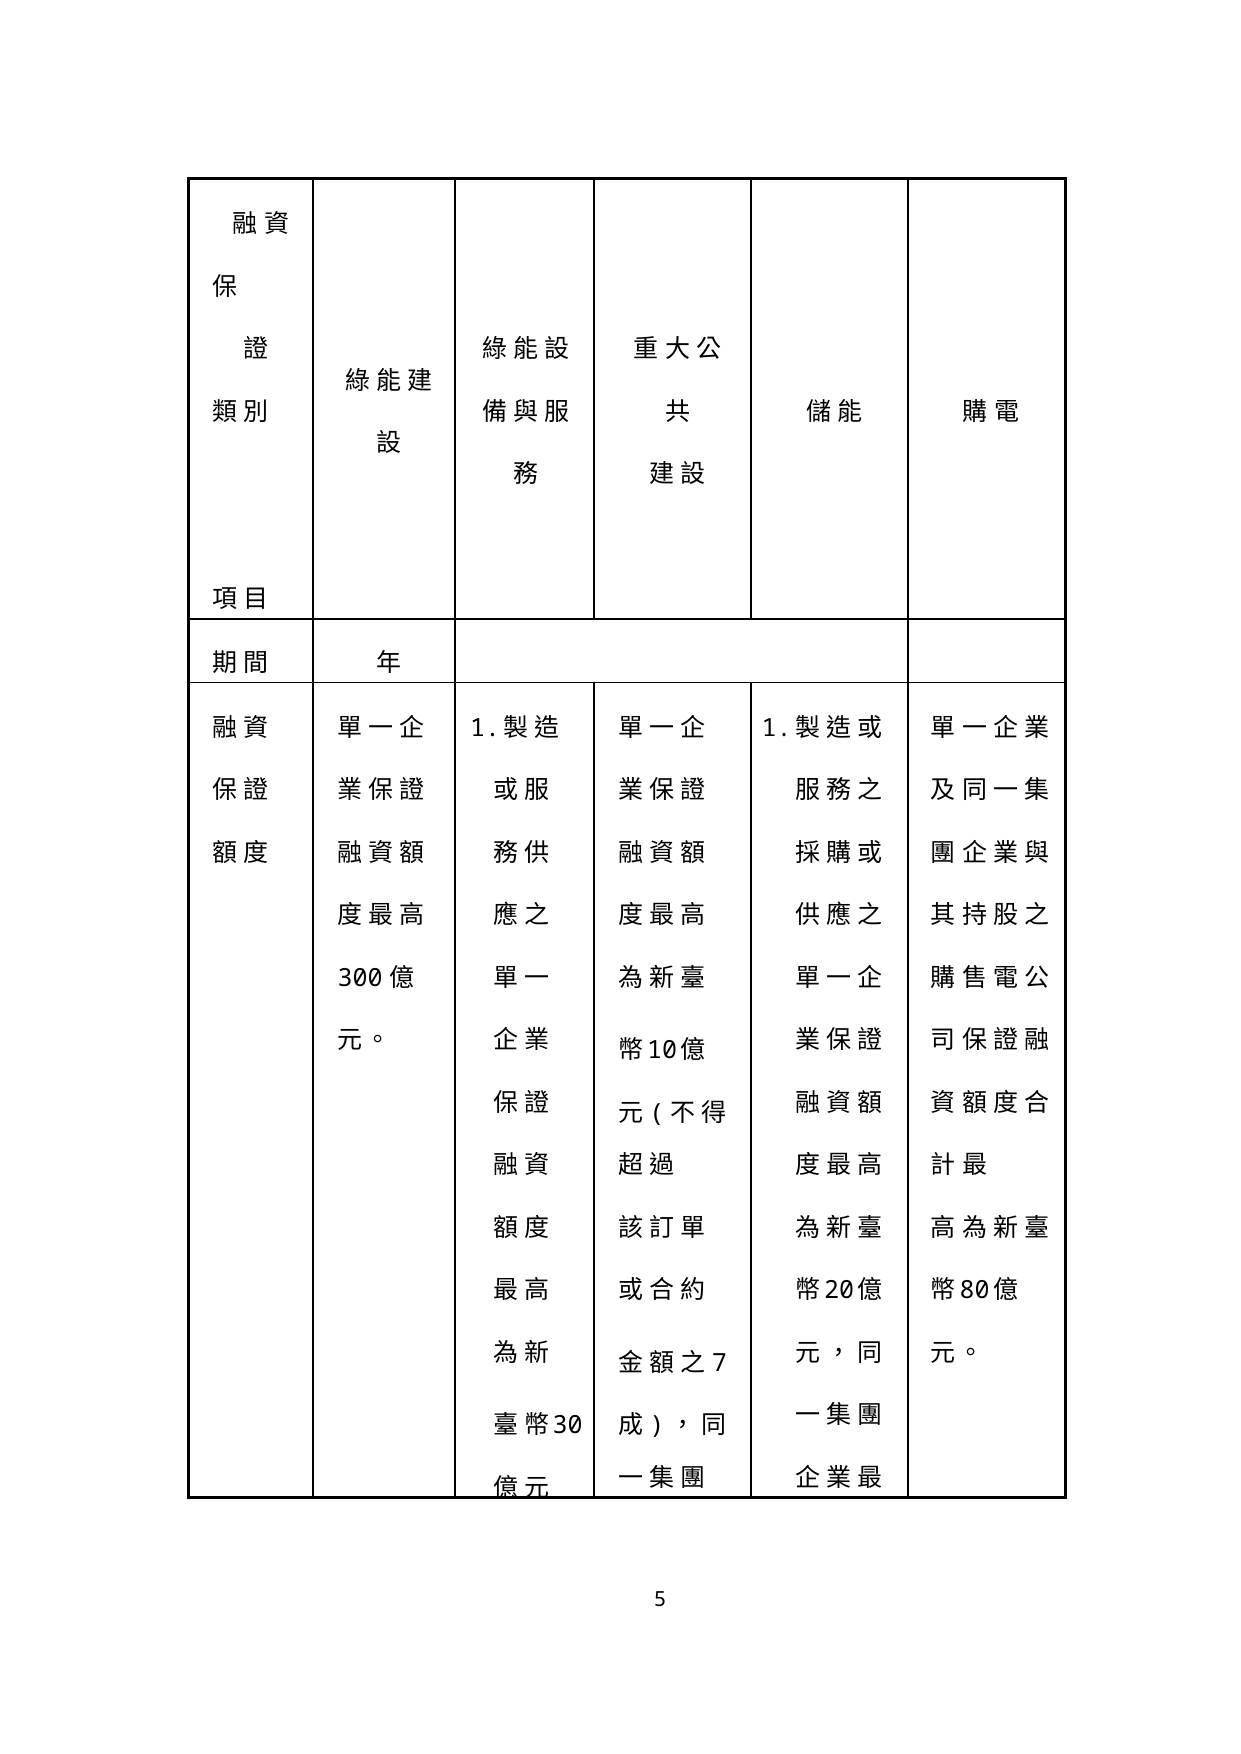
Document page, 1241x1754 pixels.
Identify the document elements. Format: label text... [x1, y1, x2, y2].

table_header 儲能 [752, 180, 907, 618]
table_cell 1.製造或服務之採購或供應之單一企業保證融資額度最高為新臺幣20億元，同一集團企業最 [752, 683, 907, 1496]
table_header 綠能設備與服務 [456, 180, 593, 618]
table_cell 1.製造或服務供應之單一企業保證融資額度最高為新臺幣30億元 [456, 683, 593, 1496]
table_cell 年 [314, 620, 454, 682]
table_cell 單一企業及同一集團企業與其持股之購售電公司保證融資額度合計最 高為新臺幣80億元。 [909, 683, 1064, 1496]
table_header 購電 [909, 180, 1064, 618]
table_header 綠能建設 [314, 180, 454, 618]
table_cell 期間 [190, 620, 312, 682]
table_header 重大公共 建設 [595, 180, 750, 618]
table_cell [456, 620, 907, 682]
table_cell 融資保證額度 [190, 683, 312, 1496]
table_cell 單一企業保證融資額度最高為新臺幣10億元(不得超過 該訂單或合約金額之7成)，同一集團 [595, 683, 750, 1496]
table_cell 單一企業保證融資額度最高300億元。 [314, 683, 454, 1496]
table_header 融資保 證類別 項目 [190, 180, 312, 618]
table_cell [909, 620, 1064, 682]
